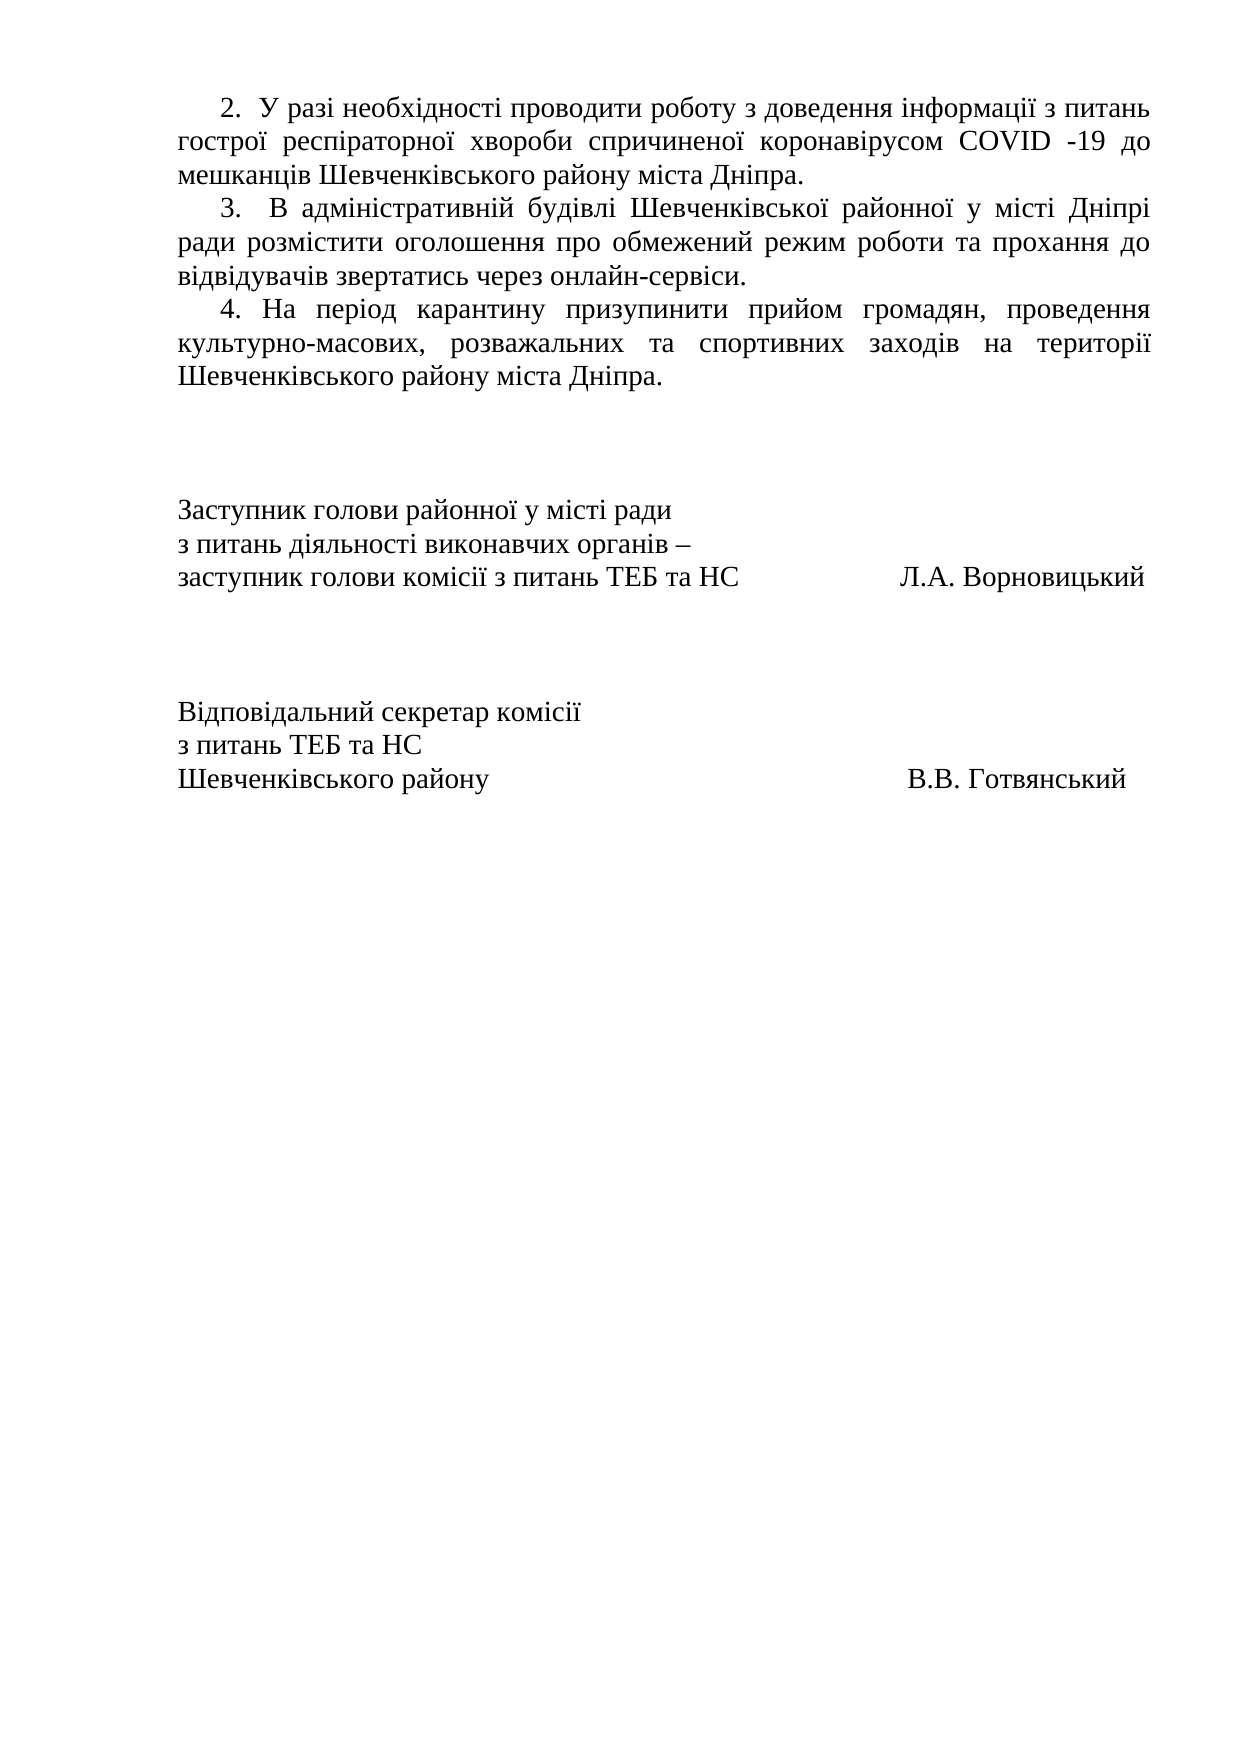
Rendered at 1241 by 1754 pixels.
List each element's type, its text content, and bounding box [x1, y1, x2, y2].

text 2. У разі необхідності проводити роботу з доведення інформації з питань гострої респіраторної хвороби спричиненої коронавірусом СОVID -19 до мешканців Шевченківського району міста Дніпра. [177, 90, 1152, 191]
text з питань ТЕБ та НС [177, 727, 1152, 761]
text заступник голови комісії з питань ТЕБ та НС Л.А. Ворновицький [177, 559, 1152, 593]
text 4. На період карантину призупинити прийом громадян, проведення культурно-масових, розважальних та спортивних заходів на території Шевченківського району міста Дніпра. [177, 291, 1152, 392]
text Заступник голови районної у місті ради [177, 492, 1152, 526]
text з питань діяльності виконавчих органів – [177, 526, 1152, 559]
text Шевченківського району В.В. Готвянський [177, 761, 1152, 794]
text Відповідальний секретар комісії [177, 694, 1152, 727]
text 3. В адміністративній будівлі Шевченківської районної у місті Дніпрі ради розмістити оголошення про обмежений режим роботи та прохання до відвідувачів звертатись через онлайн-сервіси. [177, 191, 1152, 291]
